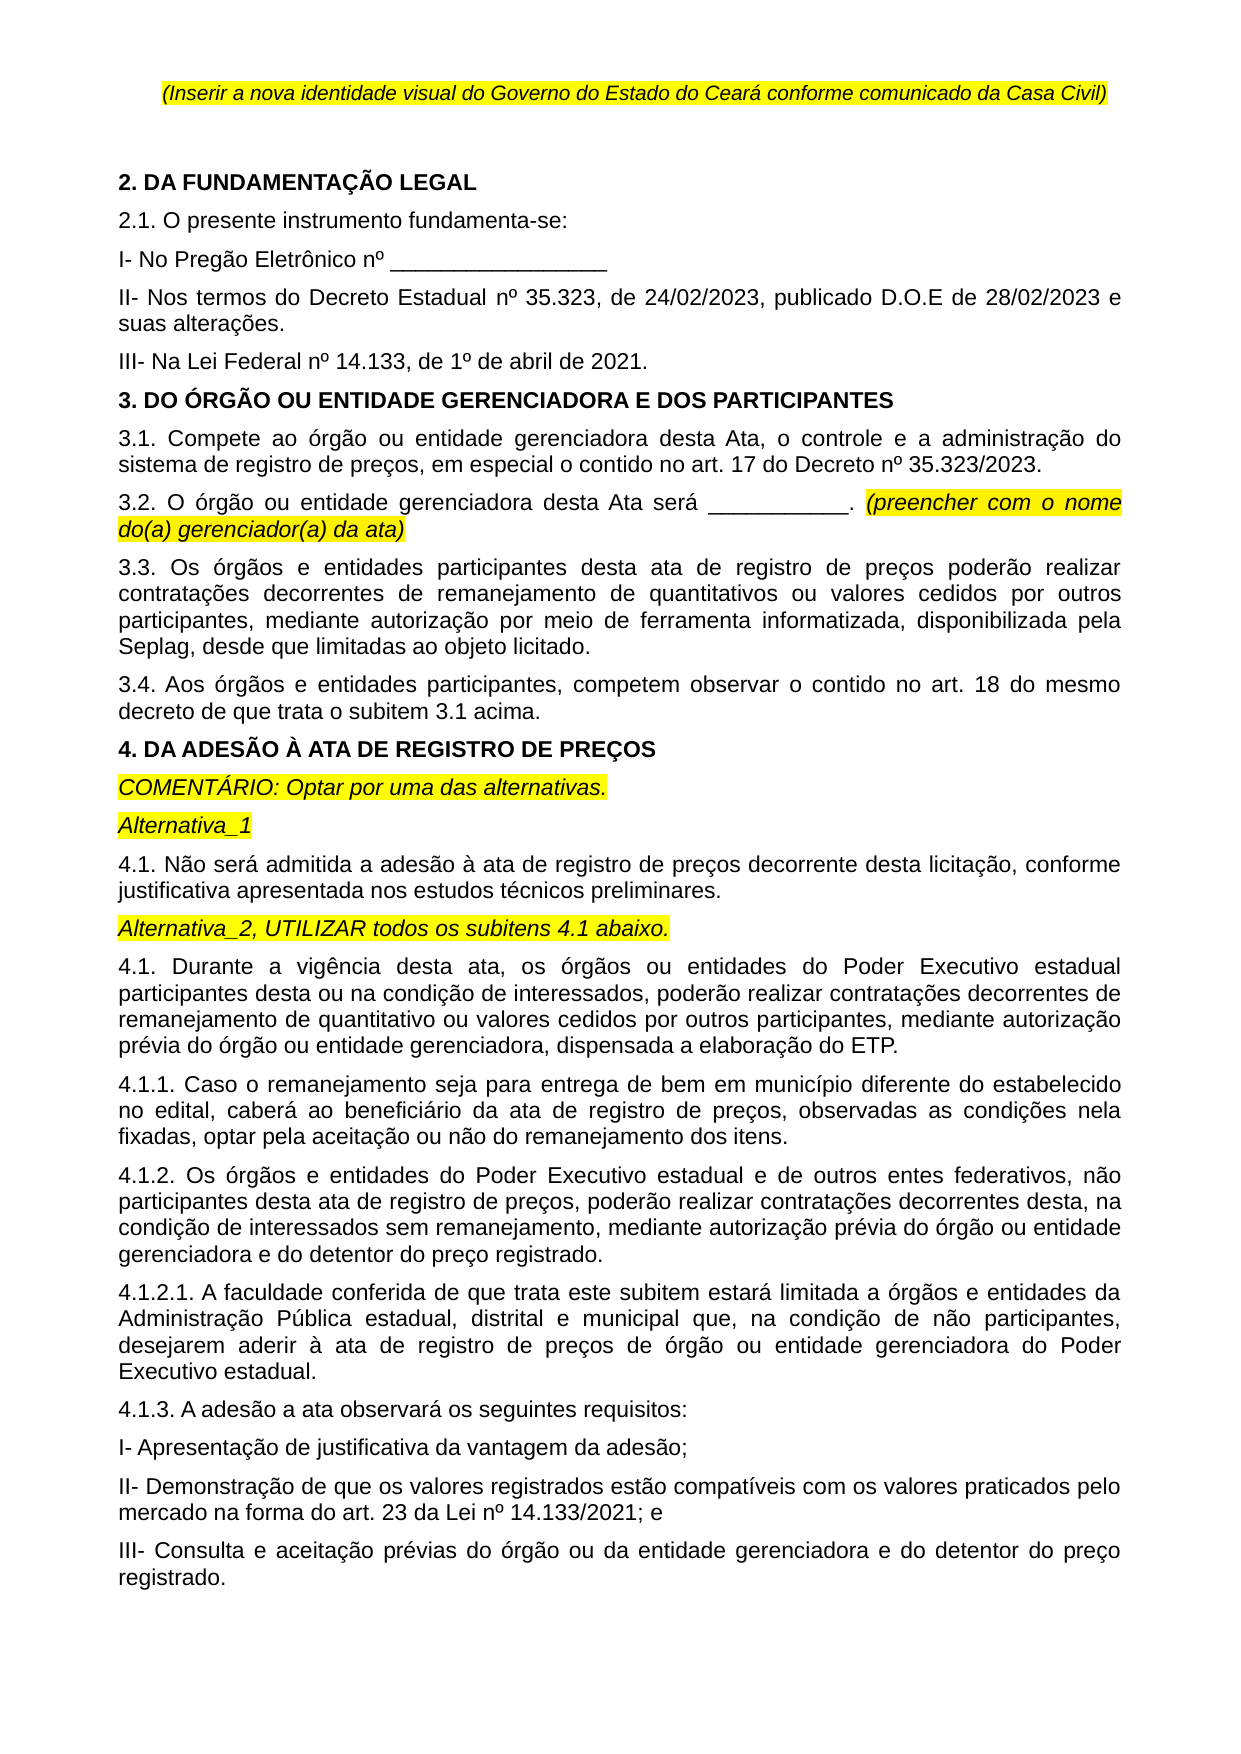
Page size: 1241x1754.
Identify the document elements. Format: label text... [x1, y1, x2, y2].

text 4.1.2. Os órgãos e entidades do Poder Executivo estadual e de outros entes federativos, não participantes desta ata de registro de preços, poderão realizar contratações decorrentes desta, na condição de interessados sem remanejamento, mediante autorização prévia do órgão ou entidade gerenciadora e do detentor do preço registrado. [118, 1162, 1122, 1267]
text III- Na Lei Federal nº 14.133, de 1º de abril de 2021. [118, 348, 1122, 375]
text 4.1.1. Caso o remanejamento seja para entrega de bem em município diferente do estabelecido no edital, caberá ao beneficiário da ata de registro de preços, observadas as condições nela fixadas, optar pela aceitação ou não do remanejamento dos itens. [118, 1071, 1122, 1150]
text 3.2. O órgão ou entidade gerenciadora desta Ata será ___________. (preencher com o nome do(a) gerenciador(a) da ata) [118, 489, 1122, 542]
text 4. DA ADESÃO À ATA DE REGISTRO DE PREÇOS [118, 736, 1122, 762]
text Alternativa_1 [118, 812, 1122, 839]
text 3.4. Aos órgãos e entidades participantes, competem observar o contido no art. 18 do mesmo decreto de que trata o subitem 3.1 acima. [118, 671, 1122, 724]
text Alternativa_2, UTILIZAR todos os subitens 4.1 abaixo. [118, 915, 1122, 941]
text 3. DO ÓRGÃO OU ENTIDADE GERENCIADORA E DOS PARTICIPANTES [118, 387, 1122, 413]
text COMENTÁRIO: Optar por uma das alternativas. [118, 774, 1122, 800]
text 4.1.2.1. A faculdade conferida de que trata este subitem estará limitada a órgãos e entidades da Administração Pública estadual, distrital e municipal que, na condição de não participantes, desejarem aderir à ata de registro de preços de órgão ou entidade gerenciadora do Poder Executivo estadual. [118, 1279, 1122, 1384]
text 2.1. O presente instrumento fundamenta-se: [118, 207, 1122, 234]
text 4.1. Não será admitida a adesão à ata de registro de preços decorrente desta licitação, conforme justificativa apresentada nos estudos técnicos preliminares. [118, 851, 1122, 903]
text II- Demonstração de que os valores registrados estão compatíveis com os valores praticados pelo mercado na forma do art. 23 da Lei nº 14.133/2021; e [118, 1473, 1122, 1525]
text III- Consulta e aceitação prévias do órgão ou da entidade gerenciadora e do detentor do preço registrado. [118, 1537, 1122, 1590]
text 4.1. Durante a vigência desta ata, os órgãos ou entidades do Poder Executivo estadual participantes desta ou na condição de interessados, poderão realizar contratações decorrentes de remanejamento de quantitativo ou valores cedidos por outros participantes, mediante autorização prévia do órgão ou entidade gerenciadora, dispensada a elaboração do ETP. [118, 953, 1122, 1059]
text I- Apresentação de justificativa da vantagem da adesão; [118, 1434, 1122, 1461]
text I- No Pregão Eletrônico nº _________________ [118, 246, 1122, 272]
text 3.3. Os órgãos e entidades participantes desta ata de registro de preços poderão realizar contratações decorrentes de remanejamento de quantitativos ou valores cedidos por outros participantes, mediante autorização por meio de ferramenta informatizada, disponibilizada pela Seplag, desde que limitadas ao objeto licitado. [118, 554, 1122, 659]
text 4.1.3. A adesão a ata observará os seguintes requisitos: [118, 1396, 1122, 1422]
text 3.1. Compete ao órgão ou entidade gerenciadora desta Ata, o controle e a administração do sistema de registro de preços, em especial o contido no art. 17 do Decreto nº 35.323/2023. [118, 425, 1122, 477]
text 2. DA FUNDAMENTAÇÃO LEGAL [118, 169, 1122, 195]
text II- Nos termos do Decreto Estadual nº 35.323, de 24/02/2023, publicado D.O.E de 28/02/2023 e suas alterações. [118, 284, 1122, 336]
